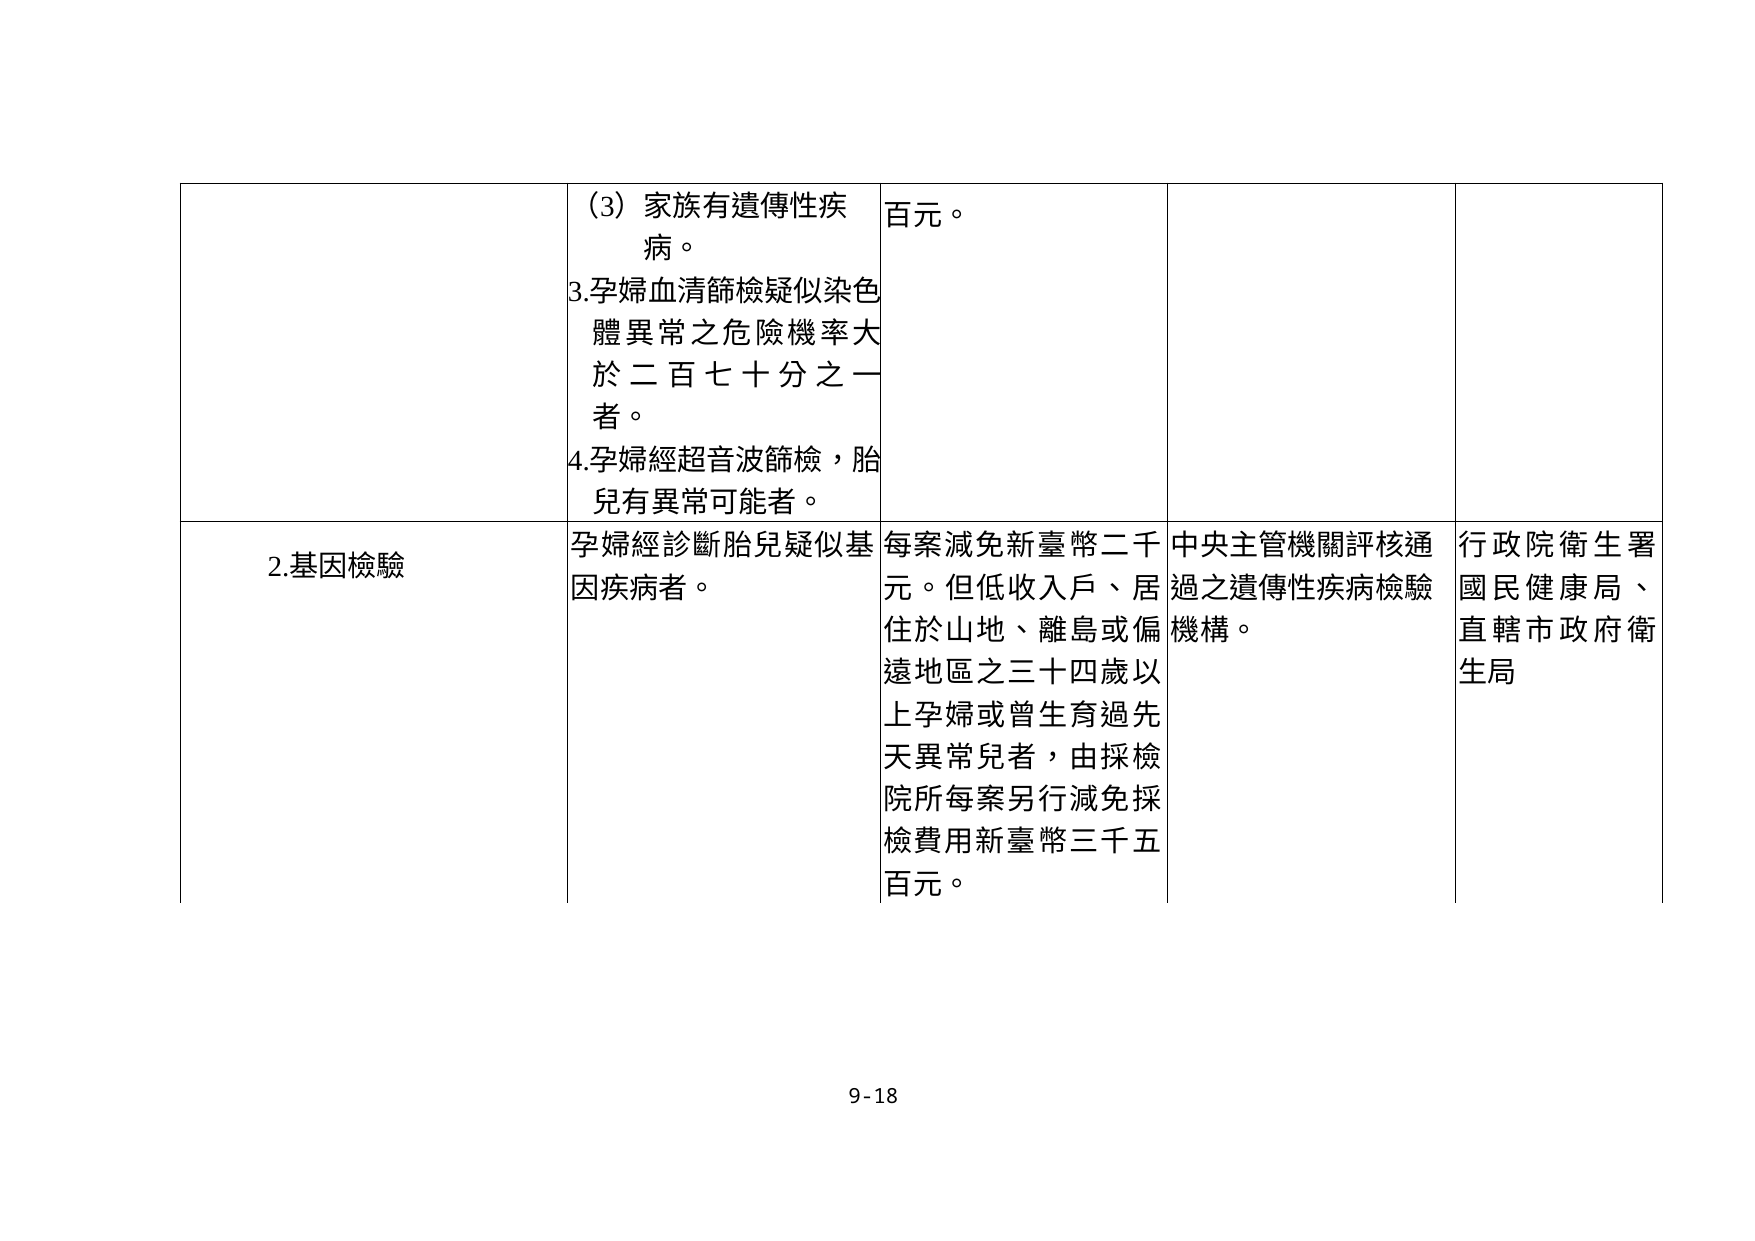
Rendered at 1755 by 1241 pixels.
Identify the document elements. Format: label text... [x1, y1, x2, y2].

table_cell 百元。 [881, 184, 1167, 521]
table_cell 行政院衛生署國民健康局、直轄市政府衛生局 [1456, 522, 1662, 903]
table_cell （3）家族有遺傳性疾病。 3.孕婦血清篩檢疑似染色體異常之危險機率大於二百七十分之一者。 4.孕婦經超音波篩檢，胎兒有異常可能者。 [568, 184, 880, 521]
table_cell [1456, 184, 1662, 521]
table_cell 2.基因檢驗 [181, 522, 567, 903]
table_cell 中央主管機關評核通過之遺傳性疾病檢驗機構。 [1168, 522, 1455, 903]
table_cell 孕婦經診斷胎兒疑似基因疾病者。 [568, 522, 880, 903]
table_cell [181, 184, 567, 521]
table_cell [1168, 184, 1455, 521]
table_cell 每案減免新臺幣二千元。但低收入戶、居住於山地、離島或偏遠地區之三十四歲以上孕婦或曾生育過先天異常兒者，由採檢院所每案另行減免採檢費用新臺幣三千五百元。 [881, 522, 1167, 903]
